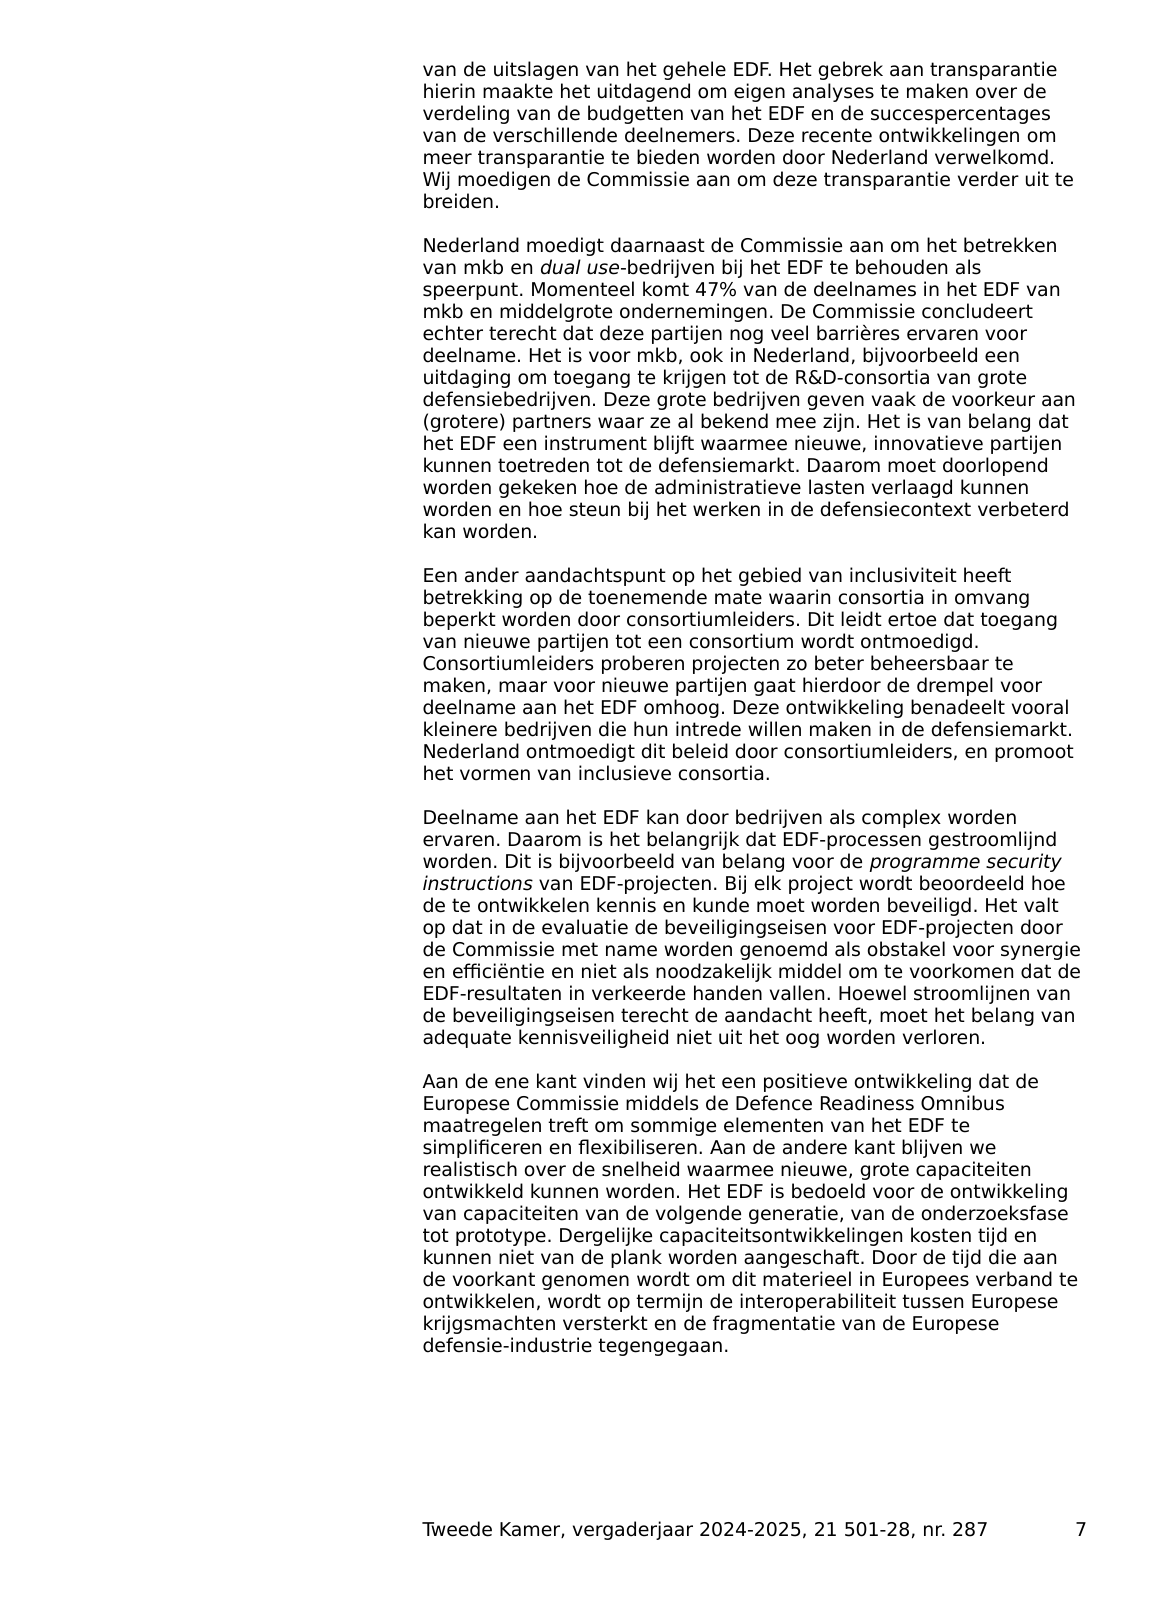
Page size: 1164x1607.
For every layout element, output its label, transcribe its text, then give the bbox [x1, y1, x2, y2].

text Aan de ene kant vinden wij het een positieve ontwikkeling dat de Europese Commissie middels de Defence Readiness Omnibus maatregelen treft om sommige elementen van het EDF te simplificeren en flexibiliseren. Aan de andere kant blijven we realistisch over de snelheid waarmee nieuwe, grote capaciteiten ontwikkeld kunnen worden. Het EDF is bedoeld voor de ontwikkeling van capaciteiten van de volgende generatie, van de onderzoeksfase tot prototype. Dergelijke capaciteitsontwikkelingen kosten tijd en kunnen niet van de plank worden aangeschaft. Door de tijd die aan de voorkant genomen wordt om dit materieel in Europees verband te ontwikkelen, wordt op termijn de interoperabiliteit tussen Europese krijgsmachten versterkt en de fragmentatie van de Europese defensie-industrie tegengegaan. [422, 1071, 1087, 1357]
text Deelname aan het EDF kan door bedrijven als complex worden ervaren. Daarom is het belangrijk dat EDF-processen gestroomlijnd worden. Dit is bijvoorbeeld van belang voor de programme security instructions van EDF-projecten. Bij elk project wordt beoordeeld hoe de te ontwikkelen kennis en kunde moet worden beveiligd. Het valt op dat in de evaluatie de beveiligingseisen voor EDF-projecten door de Commissie met name worden genoemd als obstakel voor synergie en efficiëntie en niet als noodzakelijk middel om te voorkomen dat de EDF-resultaten in verkeerde handen vallen. Hoewel stroomlijnen van de beveiligingseisen terecht de aandacht heeft, moet het belang van adequate kennisveiligheid niet uit het oog worden verloren. [422, 807, 1087, 1049]
text van de uitslagen van het gehele EDF. Het gebrek aan transparantie hierin maakte het uitdagend om eigen analyses te maken over de verdeling van de budgetten van het EDF en de succespercentages van de verschillende deelnemers. Deze recente ontwikkelingen om meer transparantie te bieden worden door Nederland verwelkomd. Wij moedigen de Commissie aan om deze transparantie verder uit te breiden. [422, 59, 1087, 213]
text Een ander aandachtspunt op het gebied van inclusiviteit heeft betrekking op de toenemende mate waarin consortia in omvang beperkt worden door consortiumleiders. Dit leidt ertoe dat toegang van nieuwe partijen tot een consortium wordt ontmoedigd. Consortiumleiders proberen projecten zo beter beheersbaar te maken, maar voor nieuwe partijen gaat hierdoor de drempel voor deelname aan het EDF omhoog. Deze ontwikkeling benadeelt vooral kleinere bedrijven die hun intrede willen maken in de defensiemarkt. Nederland ontmoedigt dit beleid door consortiumleiders, en promoot het vormen van inclusieve consortia. [422, 565, 1087, 785]
text Nederland moedigt daarnaast de Commissie aan om het betrekken van mkb en dual use-bedrijven bij het EDF te behouden als speerpunt. Momenteel komt 47% van de deelnames in het EDF van mkb en middelgrote ondernemingen. De Commissie concludeert echter terecht dat deze partijen nog veel barrières ervaren voor deelname. Het is voor mkb, ook in Nederland, bijvoorbeeld een uitdaging om toegang te krijgen tot de R&D-consortia van grote defensiebedrijven. Deze grote bedrijven geven vaak de voorkeur aan (grotere) partners waar ze al bekend mee zijn. Het is van belang dat het EDF een instrument blijft waarmee nieuwe, innovatieve partijen kunnen toetreden tot de defensiemarkt. Daarom moet doorlopend worden gekeken hoe de administratieve lasten verlaagd kunnen worden en hoe steun bij het werken in de defensiecontext verbeterd kan worden. [422, 235, 1087, 543]
